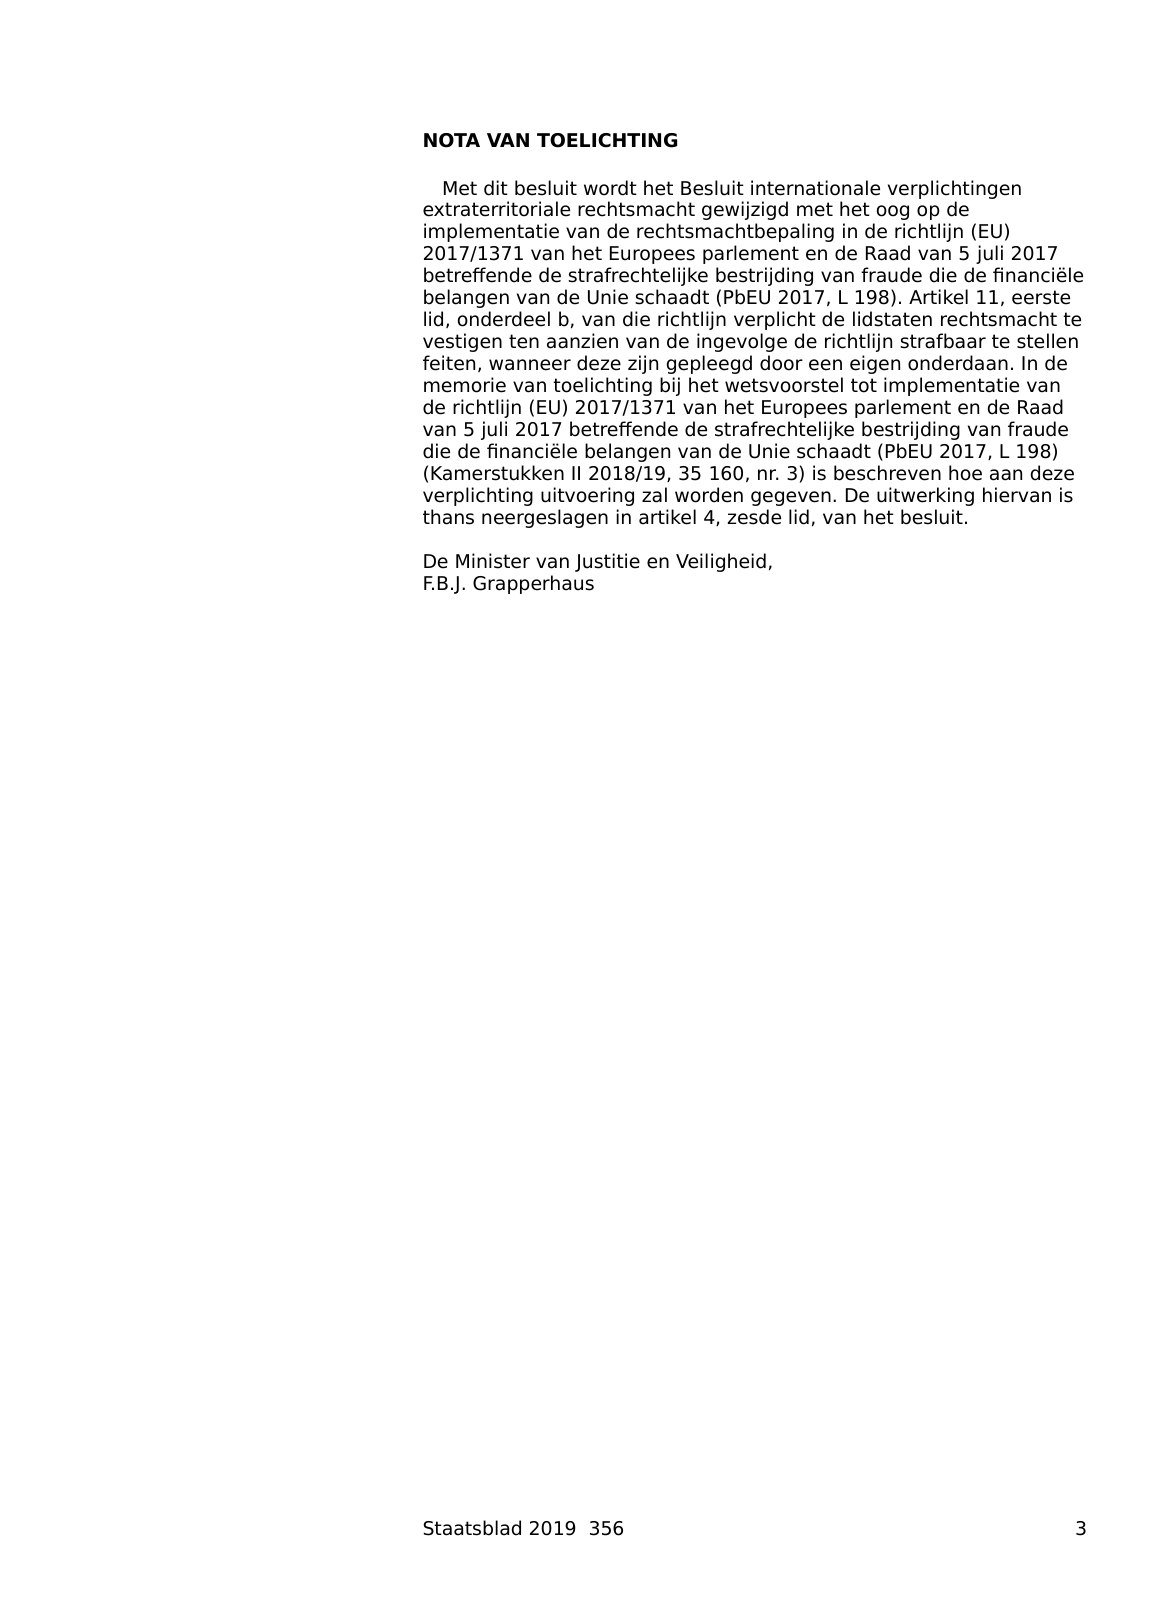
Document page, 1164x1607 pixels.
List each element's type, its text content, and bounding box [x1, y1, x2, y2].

text De Minister van Justitie en Veiligheid, F.B.J. Grapperhaus [422, 551, 1087, 595]
subtitle NOTA VAN TOELICHTING [422, 130, 1087, 152]
text Met dit besluit wordt het Besluit internationale verplichtingen extraterritoriale rechtsmacht gewijzigd met het oog op de implementatie van de rechtsmachtbepaling in de richtlijn (EU) 2017/1371 van het Europees parlement en de Raad van 5 juli 2017 betreffende de strafrechtelijke bestrijding van fraude die de financiële belangen van de Unie schaadt (PbEU 2017, L 198). Artikel 11, eerste lid, onderdeel b, van die richtlijn verplicht de lidstaten rechtsmacht te vestigen ten aanzien van de ingevolge de richtlijn strafbaar te stellen feiten, wanneer deze zijn gepleegd door een eigen onderdaan. In de memorie van toelichting bij het wetsvoorstel tot implementatie van de richtlijn (EU) 2017/1371 van het Europees parlement en de Raad van 5 juli 2017 betreffende de strafrechtelijke bestrijding van fraude die de financiële belangen van de Unie schaadt (PbEU 2017, L 198) (Kamerstukken II 2018/19, 35 160, nr. 3) is beschreven hoe aan deze verplichting uitvoering zal worden gegeven. De uitwerking hiervan is thans neergeslagen in artikel 4, zesde lid, van het besluit. [422, 177, 1087, 529]
